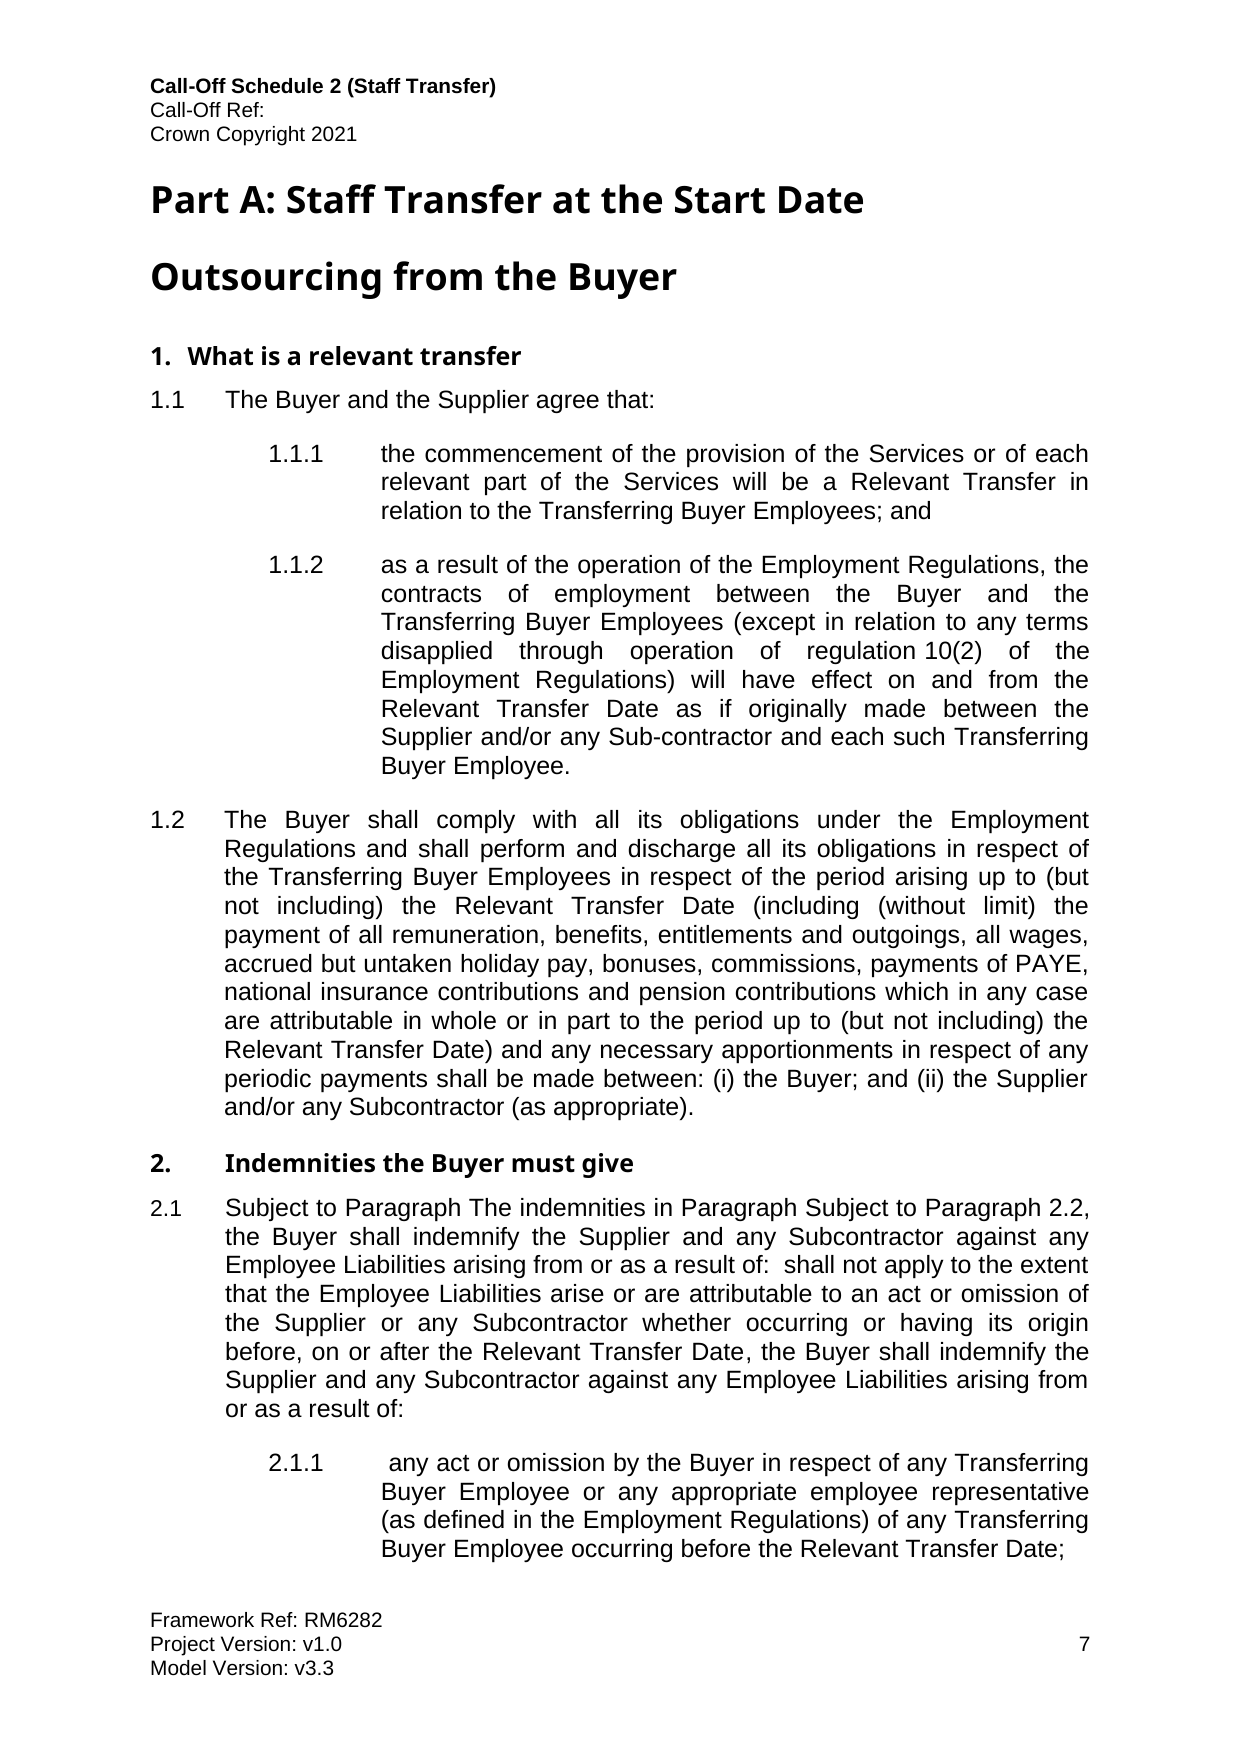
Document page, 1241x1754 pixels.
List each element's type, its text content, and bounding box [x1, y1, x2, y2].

subtitle Outsourcing from the Buyer [150, 250, 1090, 301]
subtitle Part A: Staff Transfer at the Start Date [150, 174, 1090, 225]
list the commencement of the provision of the Services or of each relevant part of the Services will be a Relevant Transfer in relation to the Transferring Buyer Employees; and [268, 439, 1090, 525]
list any act or omission by the Buyer in respect of any Transferring Buyer Employee or any appropriate employee representative (as defined in the Employment Regulations) of any Transferring Buyer Employee occurring before the Relevant Transfer Date; [268, 1448, 1090, 1563]
list The Buyer shall comply with all its obligations under the Employment Regulations and shall perform and discharge all its obligations in respect of the Transferring Buyer Employees in respect of the period arising up to (but not including) the Relevant Transfer Date (including (without limit) the payment of all remuneration, benefits, entitlements and outgoings, all wages, accrued but untaken holiday pay, bonuses, commissions, payments of PAYE, national insurance contributions and pension contributions which in any case are attributable in whole or in part to the period up to (but not including) the Relevant Transfer Date) and any necessary apportionments in respect of any periodic payments shall be made between: (i) the Buyer; and (ii) the Supplier and/or any Subcontractor (as appropriate). [150, 805, 1090, 1121]
list What is a relevant transfer [150, 338, 1090, 372]
list Indemnities the Buyer must give [150, 1146, 1090, 1180]
list Subject to Paragraph 2.2, the Buyer shall indemnify the Supplier and any Subcontractor against any Employee Liabilities arising from or as a result of: [150, 1193, 1090, 1423]
list as a result of the operation of the Employment Regulations, the contracts of employment between the Buyer and the Transferring Buyer Employees (except in relation to any terms disapplied through operation of regulation 10(2) of the Employment Regulations) will have effect on and from the Relevant Transfer Date as if originally made between the Supplier and/or any Sub-contractor and each such Transferring Buyer Employee. [268, 550, 1090, 780]
list The Buyer and the Supplier agree that: [150, 385, 1090, 414]
